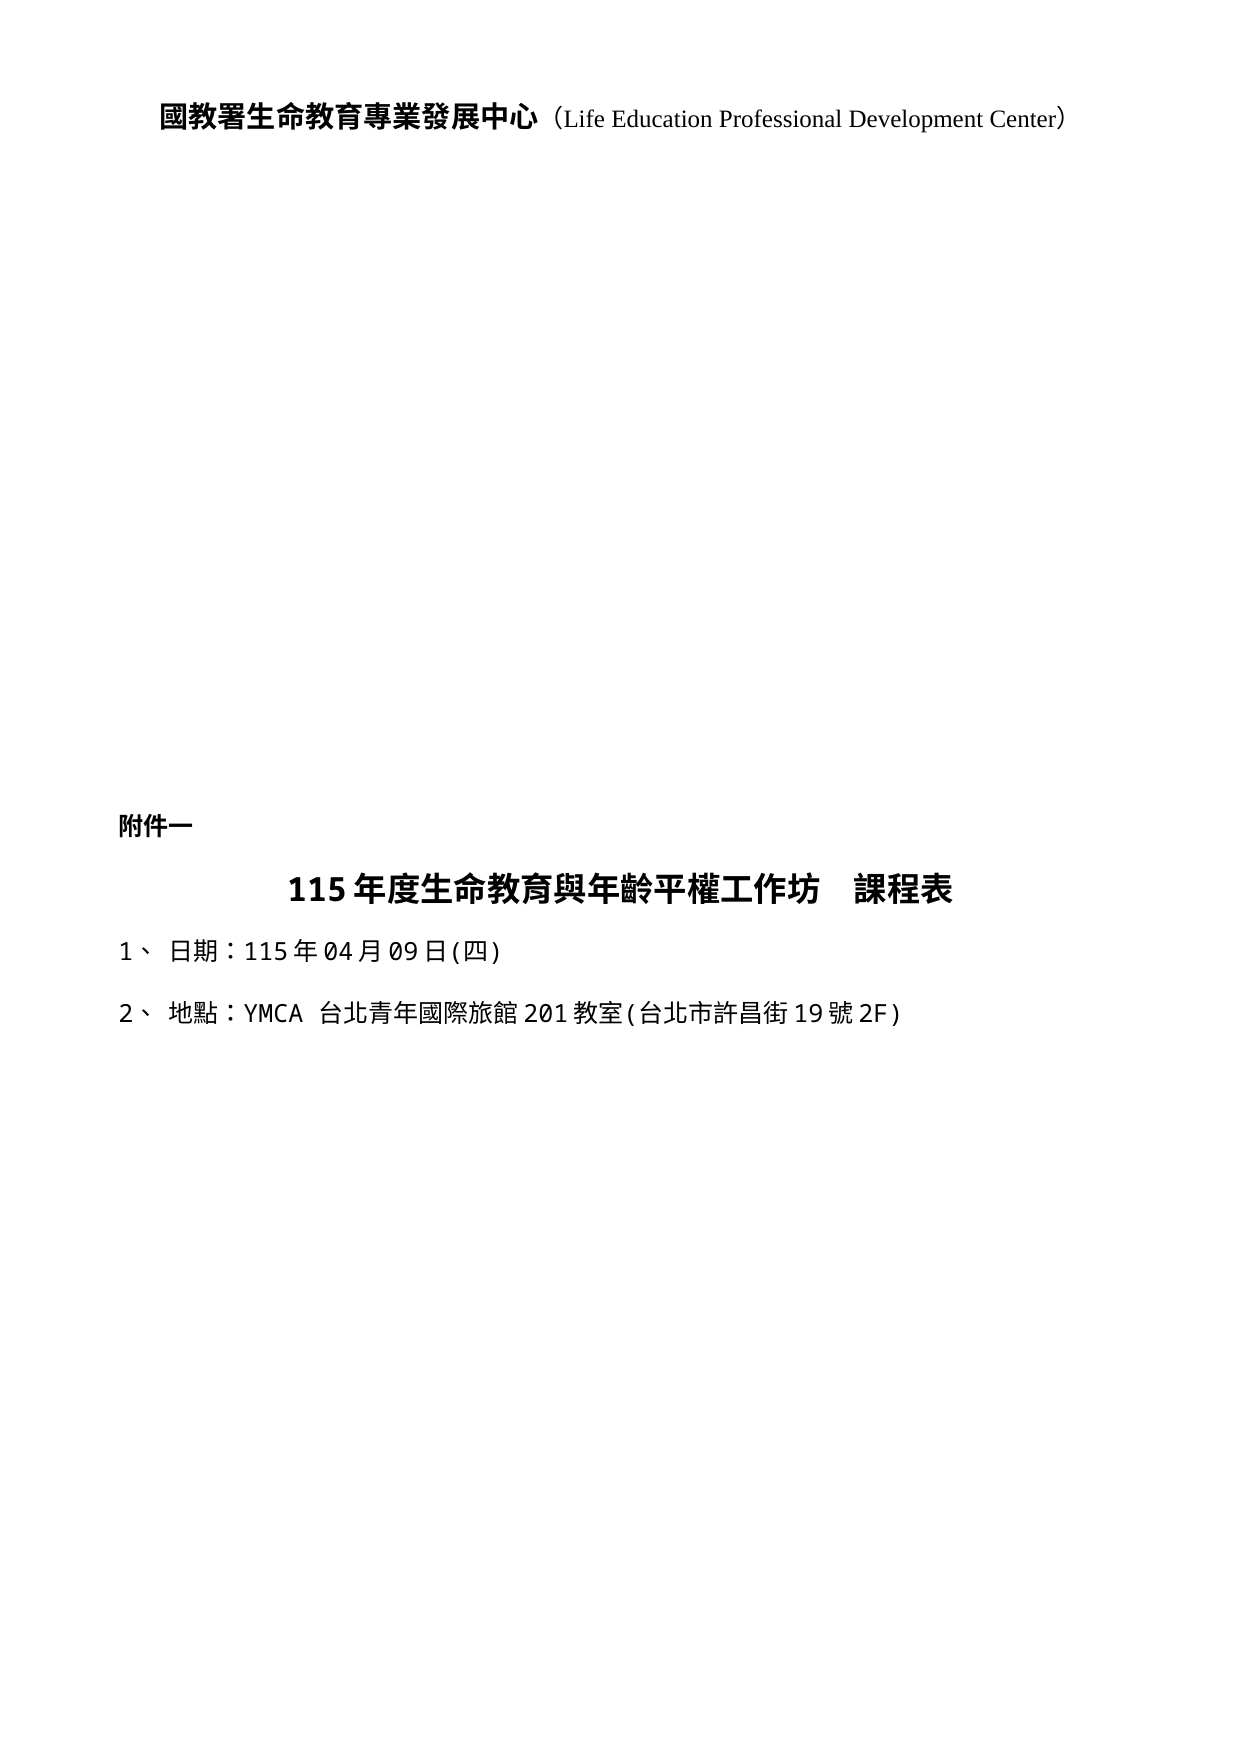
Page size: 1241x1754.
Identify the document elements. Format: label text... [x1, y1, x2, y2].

list 日期：115年04月09日(四) [118, 907, 1122, 970]
list 地點：YMCA 台北青年國際旅館201教室(台北市許昌街19號2F) [118, 970, 1122, 1032]
text 115年度生命教育與年齡平權工作坊 課程表 [118, 845, 1122, 907]
text 附件一 [118, 782, 1122, 845]
